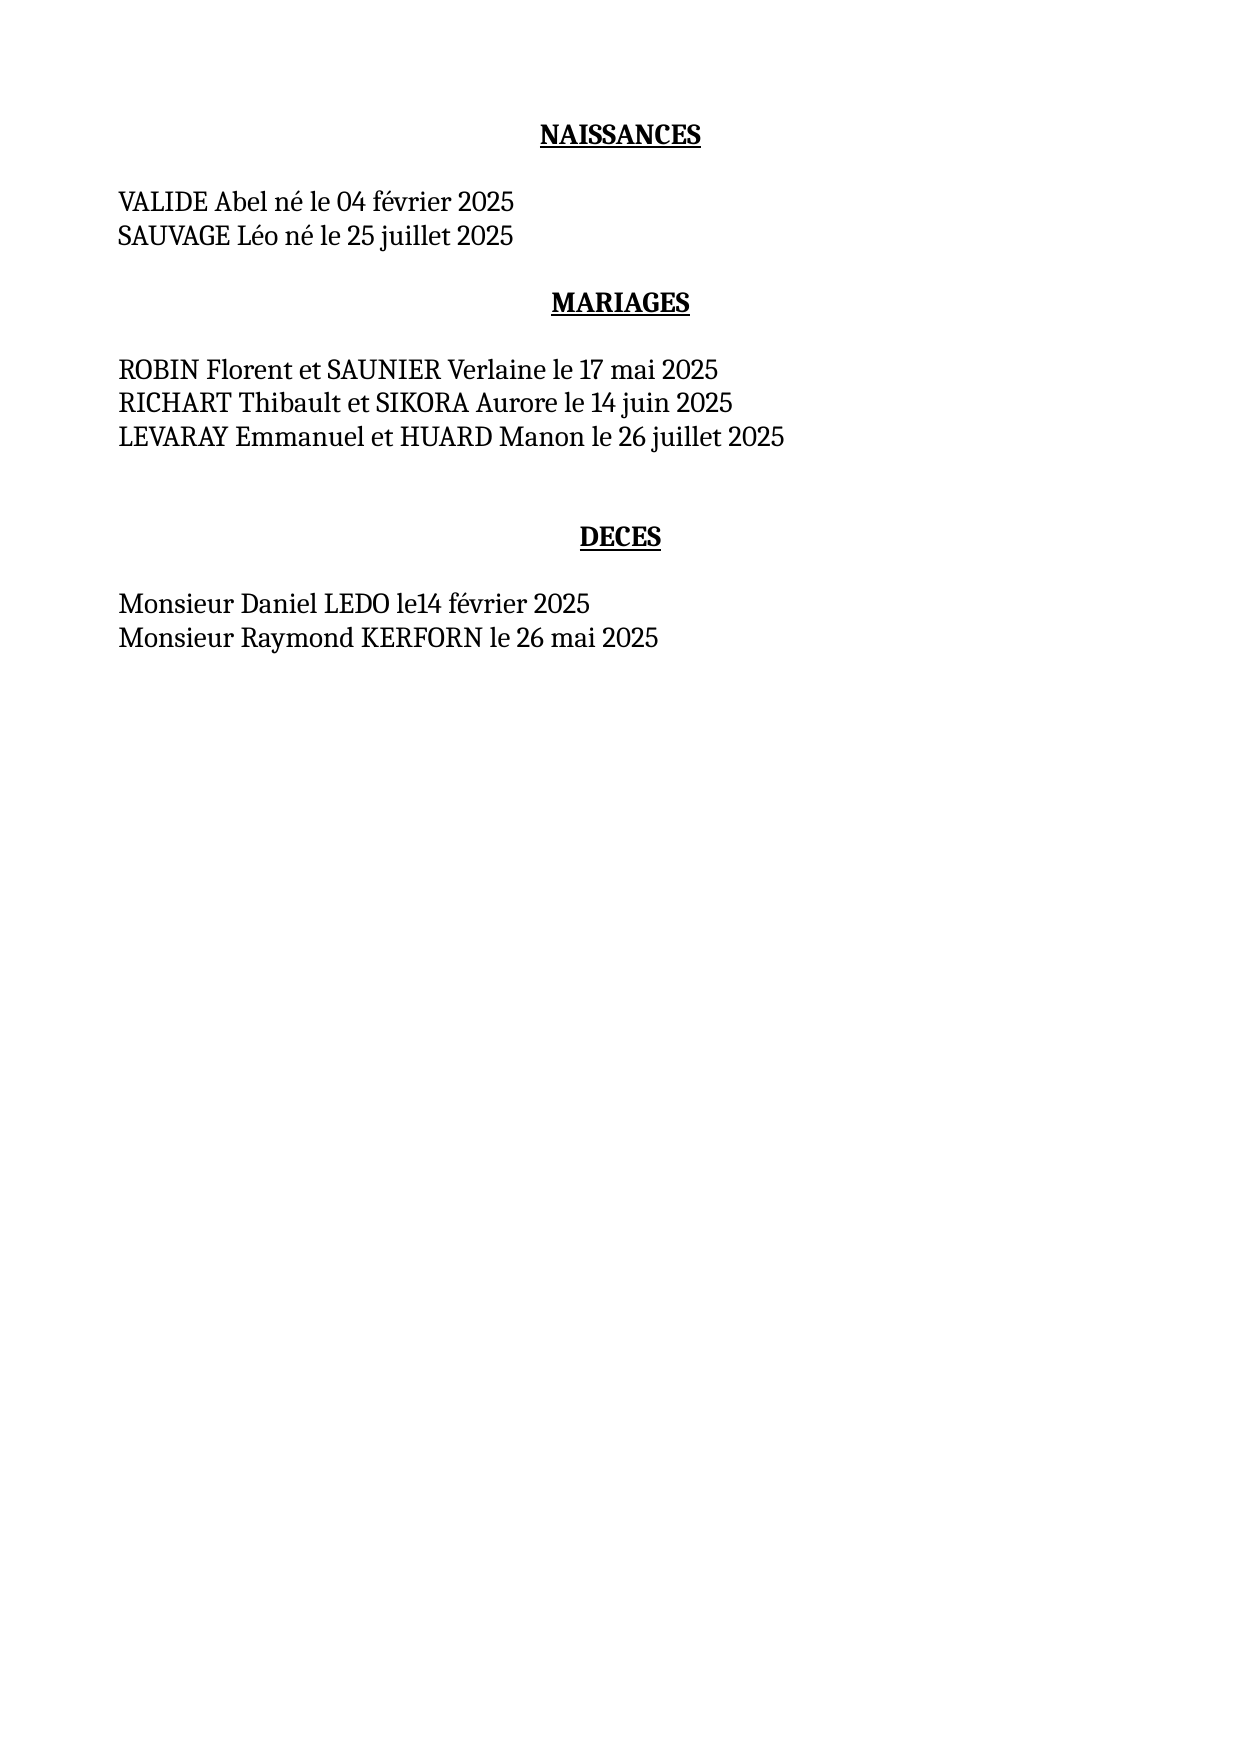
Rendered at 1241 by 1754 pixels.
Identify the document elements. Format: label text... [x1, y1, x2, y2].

text DECES [118, 521, 1122, 554]
text Monsieur Raymond KERFORN le 26 mai 2025 [118, 621, 1122, 655]
text LEVARAY Emmanuel et HUARD Manon le 26 juillet 2025 [118, 420, 1122, 453]
text VALIDE Abel né le 04 février 2025 [118, 185, 1122, 219]
text SAUVAGE Léo né le 25 juillet 2025 [118, 219, 1122, 252]
text Monsieur Daniel LEDO le14 février 2025 [118, 588, 1122, 621]
text RICHART Thibault et SIKORA Aurore le 14 juin 2025 [118, 386, 1122, 420]
text NAISSANCES [118, 118, 1122, 152]
text MARIAGES [118, 286, 1122, 319]
text ROBIN Florent et SAUNIER Verlaine le 17 mai 2025 [118, 353, 1122, 386]
